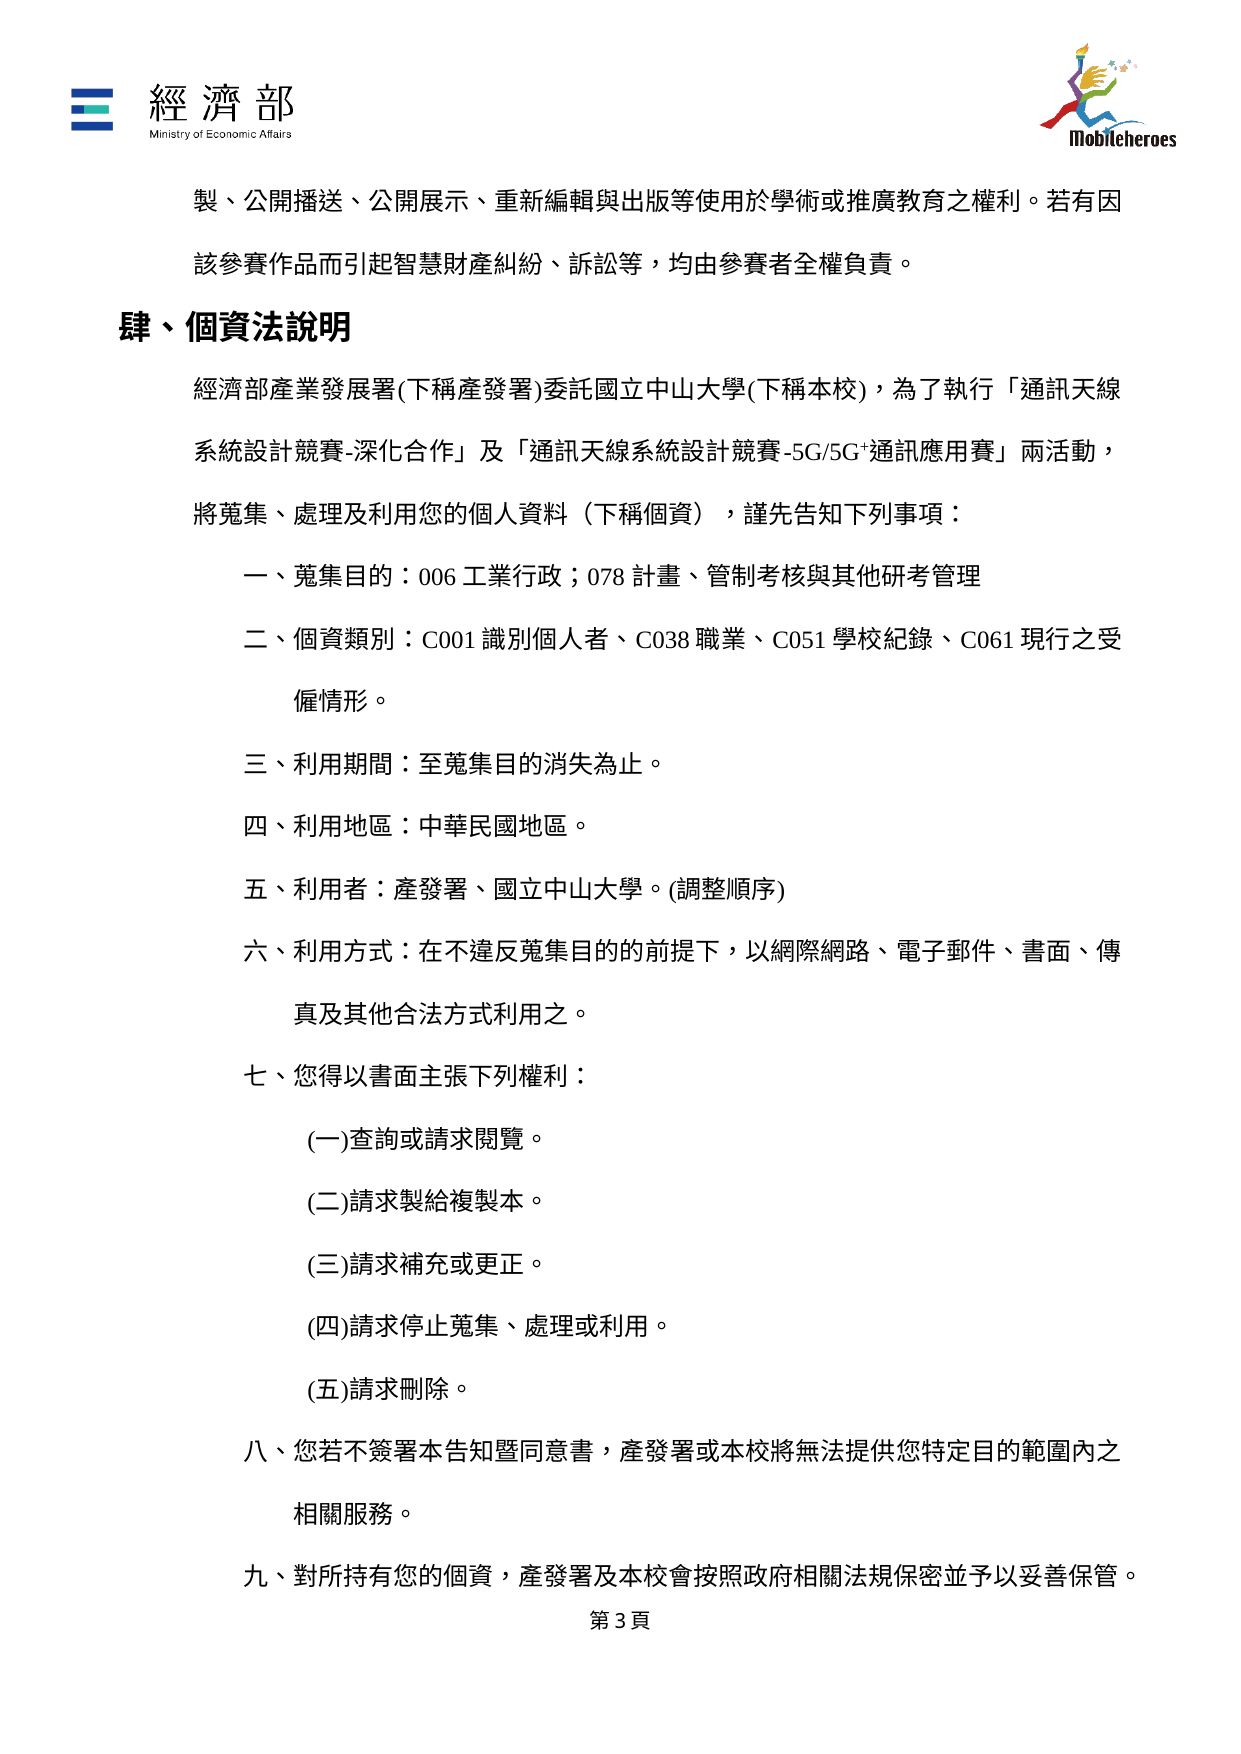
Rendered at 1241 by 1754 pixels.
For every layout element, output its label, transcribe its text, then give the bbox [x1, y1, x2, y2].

list 個資類別：C001識別個人者、C038職業、C051學校紀錄、C061現行之受僱情形。 [243, 596, 1122, 721]
text 製、公開播送、公開展示、重新編輯與出版等使用於學術或推廣教育之權利。若有因該參賽作品而引起智慧財產糾紛、訴訟等，均由參賽者全權負責。 [193, 158, 1122, 283]
list 請求刪除。 [307, 1346, 1122, 1408]
list 利用期間：至蒐集目的消失為止。 [243, 721, 1122, 783]
text 經濟部產業發展署(下稱產發署)委託國立中山大學(下稱本校)，為了執行「通訊天線系統設計競賽-深化合作」及「通訊天線系統設計競賽-5G/5G+通訊應用賽」兩活動，將蒐集、處理及利用您的個人資料（下稱個資），謹先告知下列事項： [193, 346, 1122, 533]
picture [1036, 41, 1179, 149]
list 您若不簽署本告知暨同意書，產發署或本校將無法提供您特定目的範圍內之相關服務。 [243, 1408, 1122, 1533]
list 請求補充或更正。 [307, 1221, 1122, 1283]
list 請求停止蒐集、處理或利用。 [307, 1283, 1122, 1346]
list 利用者：產發署、國立中山大學。(調整順序) [243, 846, 1122, 908]
list 蒐集目的：006 工業行政；078 計畫、管制考核與其他研考管理 [243, 533, 1122, 596]
list 利用方式：在不違反蒐集目的的前提下，以網際網路、電子郵件、書面、傳真及其他合法方式利用之。 [243, 908, 1122, 1033]
list 您得以書面主張下列權利： [243, 1033, 1122, 1096]
list 對所持有您的個資，產發署及本校會按照政府相關法規保密並予以妥善保管。 [243, 1533, 1122, 1596]
list 利用地區：中華民國地區。 [243, 783, 1122, 846]
list 查詢或請求閱覽。 [307, 1096, 1122, 1158]
text 肆、個資法說明 [118, 283, 1122, 346]
picture [46, 75, 318, 148]
list 請求製給複製本。 [307, 1158, 1122, 1221]
